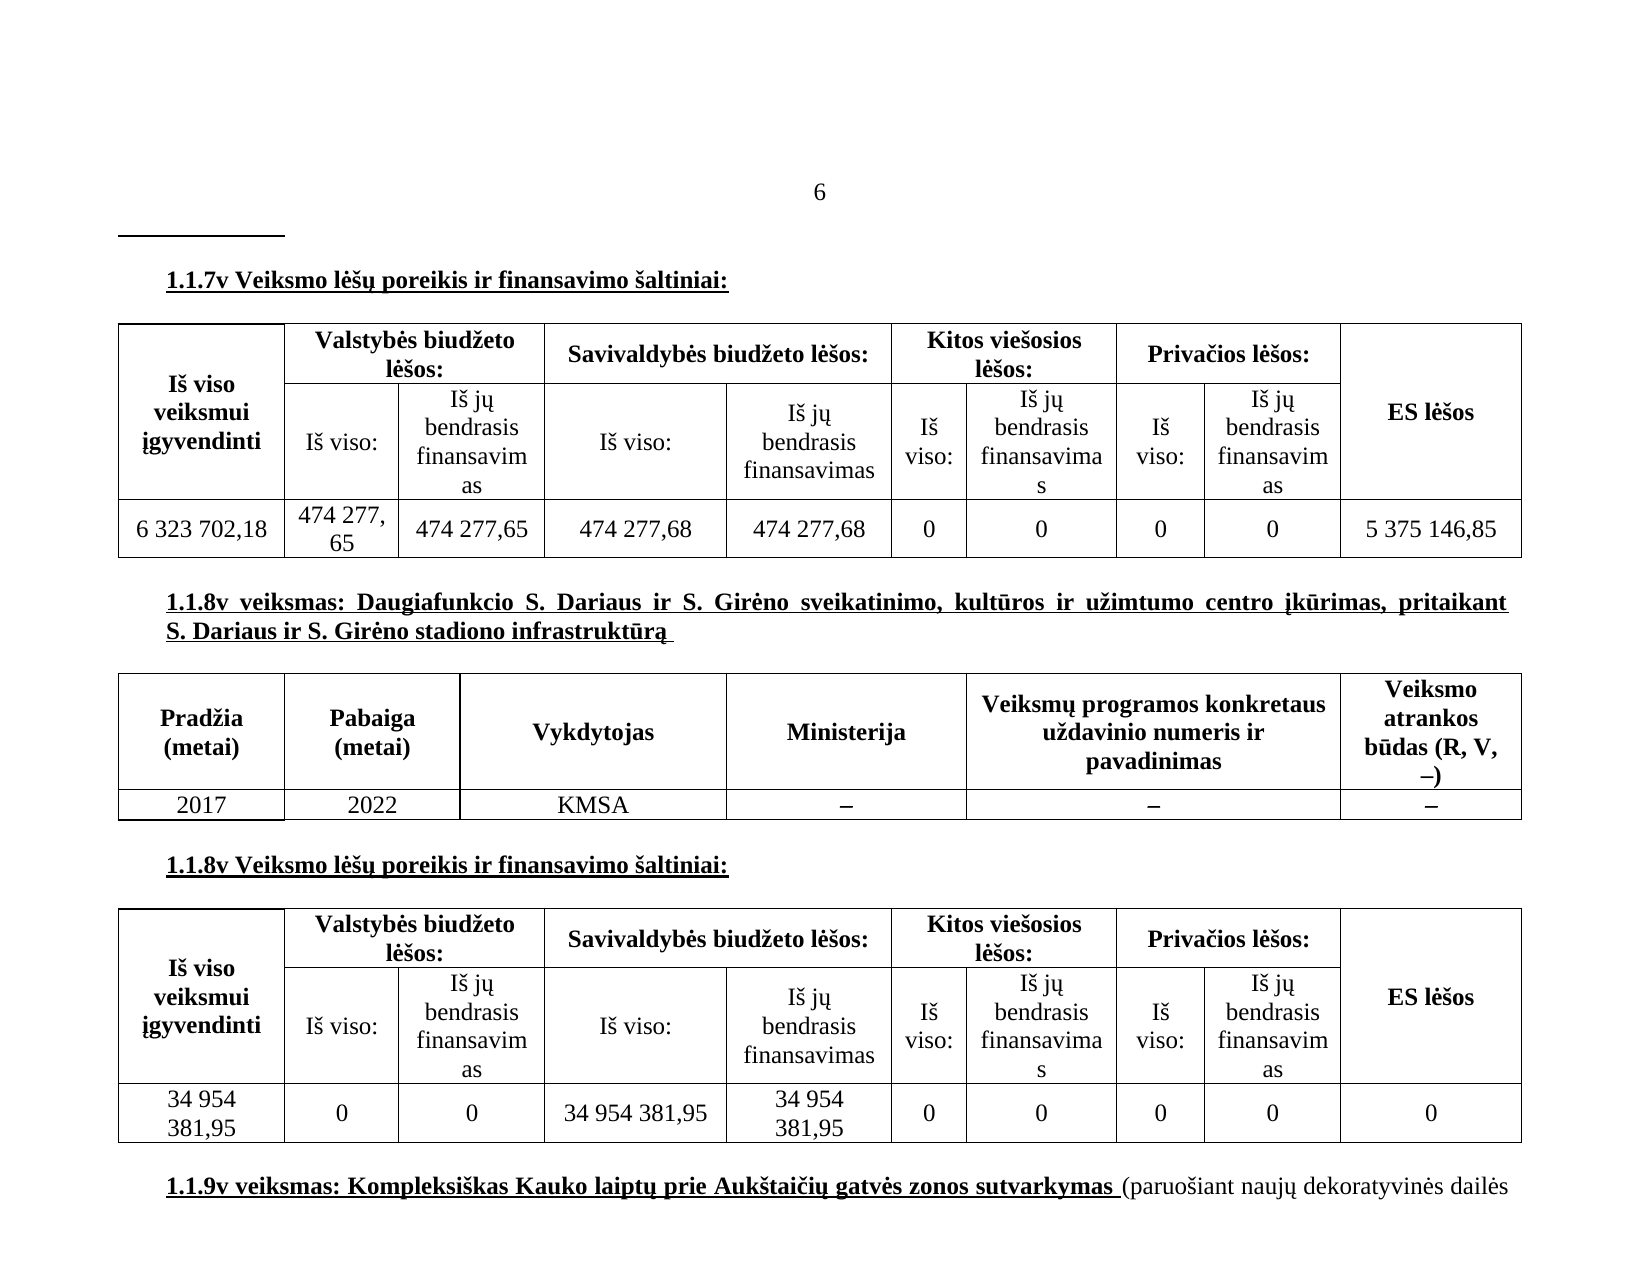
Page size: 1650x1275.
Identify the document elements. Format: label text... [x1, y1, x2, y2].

table_cell [787, 879, 944, 907]
table_cell [118, 266, 154, 294]
table_cell [118, 237, 156, 266]
table_cell [1373, 820, 1401, 850]
table_cell [726, 820, 787, 850]
table_cell 0 [892, 1084, 966, 1142]
table_cell [1401, 235, 1408, 266]
table_cell Iš viso: [545, 384, 726, 499]
table_cell Savivaldybės biudžeto lėšos: [545, 324, 891, 383]
table_cell [118, 1171, 154, 1200]
table_cell Iš viso: [892, 384, 966, 499]
table_cell Kitos viešosios lėšos: [892, 909, 1116, 967]
table_cell Iš viso: [892, 968, 966, 1083]
table_cell ES lėšos [1341, 909, 1521, 1083]
table_cell Valstybės biudžeto lėšos: [285, 324, 544, 383]
table_cell 474 277,65 [399, 500, 544, 557]
table_cell Iš viso: [285, 384, 398, 499]
table_cell [479, 235, 576, 266]
table_cell Ministerija [727, 674, 966, 789]
table_cell [1373, 879, 1401, 907]
table_cell [118, 821, 154, 850]
table_cell Privačios lėšos: [1117, 909, 1340, 967]
table_cell Iš viso: [285, 968, 398, 1083]
table_cell [1408, 820, 1521, 850]
table_cell Veiksmų programos konkretaus uždavinio numeris ir pavadinimas [967, 674, 1340, 789]
table_cell [973, 294, 1092, 323]
table_cell [118, 294, 154, 323]
table_cell [1092, 235, 1204, 266]
table_cell [118, 558, 154, 673]
table_cell [973, 879, 1092, 907]
table_cell 0 [1117, 1084, 1204, 1142]
table_cell 1.1.8v Veiksmo lėšų poreikis ir finansavimo šaltiniai: [154, 850, 1341, 879]
table_cell [726, 294, 787, 323]
table_cell Iš jų bendrasis finansavimas [1205, 968, 1340, 1083]
table_cell Iš viso: [1117, 384, 1204, 499]
table_cell 474 277,68 [727, 500, 891, 557]
table_cell Pradžia (metai) [119, 674, 284, 789]
table_cell [1408, 879, 1521, 907]
table_cell [423, 235, 479, 266]
table_cell [576, 235, 709, 266]
table_cell Veiksmo atrankos būdas (R, V, –) [1341, 674, 1521, 789]
table_cell Pabaiga (metai) [285, 674, 459, 789]
table_cell [154, 294, 285, 323]
table_cell [1117, 820, 1208, 850]
table_cell Kitos viešosios lėšos: [892, 324, 1116, 383]
table_cell [545, 879, 726, 907]
table_cell [399, 820, 473, 850]
table_cell [944, 294, 973, 323]
table_cell 34 954 381,95 [727, 1084, 891, 1142]
table_cell [1117, 879, 1208, 907]
table_cell [1323, 879, 1373, 907]
table_cell [474, 294, 545, 323]
table_cell 34 954 381,95 [119, 1084, 284, 1142]
table_cell Privačios lėšos: [1117, 324, 1340, 383]
table_cell [1092, 879, 1117, 907]
table_cell 5 375 146,85 [1341, 500, 1521, 557]
table_cell Savivaldybės biudžeto lėšos: [545, 909, 891, 967]
table_cell [1373, 294, 1401, 323]
table_cell 1.1.7v Veiksmo lėšų poreikis ir finansavimo šaltiniai: [154, 266, 1341, 294]
table_cell [118, 879, 154, 907]
table_cell Iš jų bendrasis finansavimas [399, 968, 544, 1083]
table_cell [1401, 820, 1408, 850]
table_cell [285, 879, 399, 907]
table_cell [154, 879, 285, 907]
table_cell [1092, 294, 1117, 323]
table_cell KMSA [461, 790, 726, 819]
table_cell [787, 820, 944, 850]
table_cell 0 [1205, 1084, 1340, 1142]
table_cell [474, 879, 545, 907]
table_cell [285, 235, 422, 266]
table_cell 1.1.9v veiksmas: Kompleksiškas Kauko laiptų prie Aukštaičių gatvės zonos sutvarkymas (paruošiant naujų dekoratyvinės dailės [154, 1171, 1521, 1200]
table_cell [545, 294, 726, 323]
table_cell Iš jų bendrasis finansavimas [967, 968, 1116, 1083]
table_cell 474 277,65 [285, 500, 398, 557]
table_cell 2022 [285, 790, 459, 819]
table_cell [545, 820, 726, 850]
table_cell [1401, 294, 1408, 323]
table_cell 34 954 381,95 [545, 1084, 726, 1142]
table_cell 2017 [119, 790, 284, 819]
table_cell – [727, 790, 966, 819]
table_cell ES lėšos [1341, 324, 1521, 499]
table_cell Iš viso veiksmui įgyvendinti [119, 910, 284, 1083]
table_cell [787, 294, 944, 323]
table_cell 0 [967, 500, 1116, 557]
table_cell [154, 821, 285, 850]
table_cell Valstybės biudžeto lėšos: [285, 909, 544, 967]
table_cell 474 277,68 [545, 500, 726, 557]
table_cell Iš jų bendrasis finansavimas [727, 384, 891, 499]
table_cell [1285, 235, 1341, 266]
table_cell [118, 1143, 1521, 1171]
table_cell [944, 820, 973, 850]
table_cell [1323, 820, 1373, 850]
table_cell [726, 879, 787, 907]
table_cell 0 [285, 1084, 398, 1142]
table_cell 0 [1117, 500, 1204, 557]
table_cell Vykdytojas [461, 674, 726, 789]
table_cell [1401, 879, 1408, 907]
table_cell [1373, 235, 1401, 266]
table_cell [1208, 879, 1323, 907]
table_cell Iš jų bendrasis finansavimas [727, 968, 891, 1083]
table_cell Iš jų bendrasis finansavimas [399, 384, 544, 499]
table_cell [890, 235, 933, 266]
table_cell 0 [1205, 500, 1340, 557]
table_cell [734, 235, 889, 266]
table_cell Iš jų bendrasis finansavimas [967, 384, 1116, 499]
table_cell [1364, 235, 1373, 266]
table_cell 1.1.8v veiksmas: Daugiafunkcio S. Dariaus ir S. Girėno sveikatinimo, kultūros ir užimtumo centro įkūrimas, pritaikant S. Dariaus ir S. Girėno stadiono infrastruktūrą [154, 558, 1521, 673]
table_cell [1205, 235, 1285, 266]
table_cell [1341, 235, 1363, 266]
table_cell [118, 850, 154, 879]
table_cell [973, 820, 1092, 850]
table_cell [1323, 294, 1373, 323]
table_cell – [967, 790, 1340, 819]
table_cell [474, 820, 545, 850]
table_cell [399, 294, 473, 323]
table_cell [285, 820, 399, 850]
table_cell Iš jų bendrasis finansavimas [1205, 384, 1340, 499]
table_cell 0 [892, 500, 966, 557]
table_cell [1208, 820, 1323, 850]
table_cell [1408, 294, 1521, 323]
table_cell [1341, 266, 1521, 294]
table_cell Iš viso: [1117, 968, 1204, 1083]
table_cell [1341, 850, 1521, 879]
table_cell Iš viso: [545, 968, 726, 1083]
table_cell [1208, 294, 1323, 323]
table_cell [709, 235, 734, 266]
table_cell 6 323 702,18 [119, 500, 284, 557]
table_cell Iš viso veiksmui įgyvendinti [119, 325, 284, 499]
table_cell [1408, 235, 1521, 266]
table_cell [156, 237, 285, 266]
table_cell [944, 879, 973, 907]
table_cell [1092, 820, 1117, 850]
table_cell 0 [967, 1084, 1116, 1142]
table_cell [399, 879, 473, 907]
table_cell [933, 235, 999, 266]
table_cell [285, 294, 399, 323]
table_cell [999, 235, 1092, 266]
table_cell 0 [399, 1084, 544, 1142]
table_cell [1117, 294, 1208, 323]
table_cell 0 [1341, 1084, 1521, 1142]
table_cell – [1341, 790, 1521, 819]
